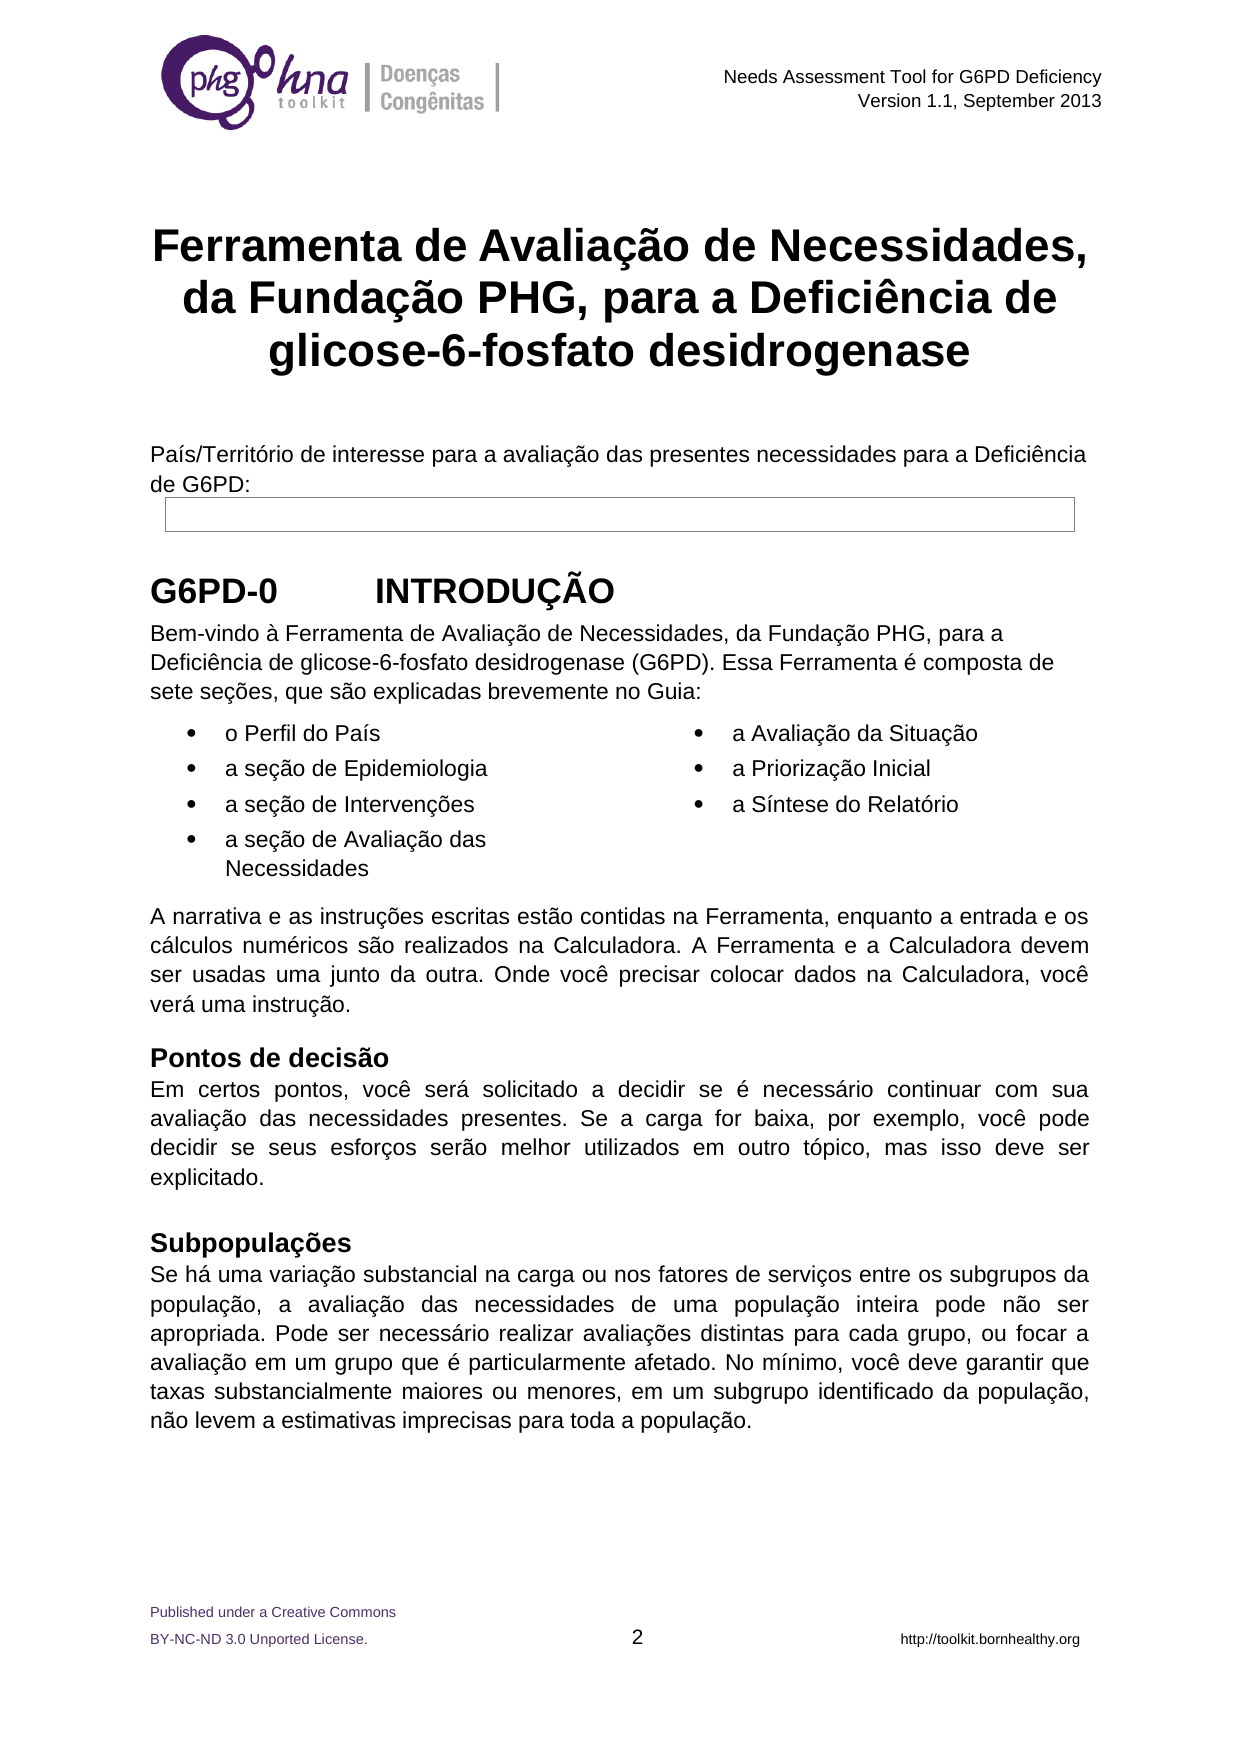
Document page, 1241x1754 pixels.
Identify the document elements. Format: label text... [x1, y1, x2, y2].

subtitle Ferramenta de Avaliação de Necessidades, da Fundação PHG, para a Deficiência de glicose-6-fosfato desidrogenase [150, 218, 1090, 376]
list a Priorização Inicial [694, 752, 1090, 781]
subtitle Pontos de decisão [150, 1042, 1090, 1073]
subtitle G6PD-0 INTRODUÇÃO [150, 570, 1090, 611]
text A narrativa e as instruções escritas estão contidas na Ferramenta, enquanto a entrada e os cálculos numéricos são realizados na Calculadora. A Ferramenta e a Calculadora devem ser usadas uma junto da outra. Onde você precisar colocar dados na Calculadora, você verá uma instrução. [150, 900, 1090, 1017]
list a seção de Epidemiologia [187, 752, 583, 781]
text Bem-vindo à Ferramenta de Avaliação de Necessidades, da Fundação PHG, para a Deficiência de glicose-6-fosfato desidrogenase (G6PD). Essa Ferramenta é composta de sete seções, que são explicadas brevemente no Guia: [150, 617, 1090, 704]
list o Perfil do País [187, 717, 583, 746]
subtitle País/Território de interesse para a avaliação das presentes necessidades para a Deficiência de G6PD: [150, 439, 1090, 497]
list a seção de Intervenções [187, 788, 583, 817]
list a Síntese do Relatório [694, 788, 1090, 817]
list a seção de Avaliação das Necessidades [187, 823, 583, 881]
text Em certos pontos, você será solicitado a decidir se é necessário continuar com sua avaliação das necessidades presentes. Se a carga for baixa, por exemplo, você pode decidir se seus esforços serão melhor utilizados em outro tópico, mas isso deve ser explicitado. [150, 1073, 1090, 1190]
subtitle Subpopulações [150, 1227, 1090, 1258]
list a Avaliação da Situação [694, 717, 1090, 746]
text Se há uma variação substancial na carga ou nos fatores de serviços entre os subgrupos da população, a avaliação das necessidades de uma população inteira pode não ser apropriada. Pode ser necessário realizar avaliações distintas para cada grupo, ou focar a avaliação em um grupo que é particularmente afetado. No mínimo, você deve garantir que taxas substancialmente maiores ou menores, em um subgrupo identificado da população, não levem a estimativas imprecisas para toda a população. [150, 1258, 1090, 1433]
